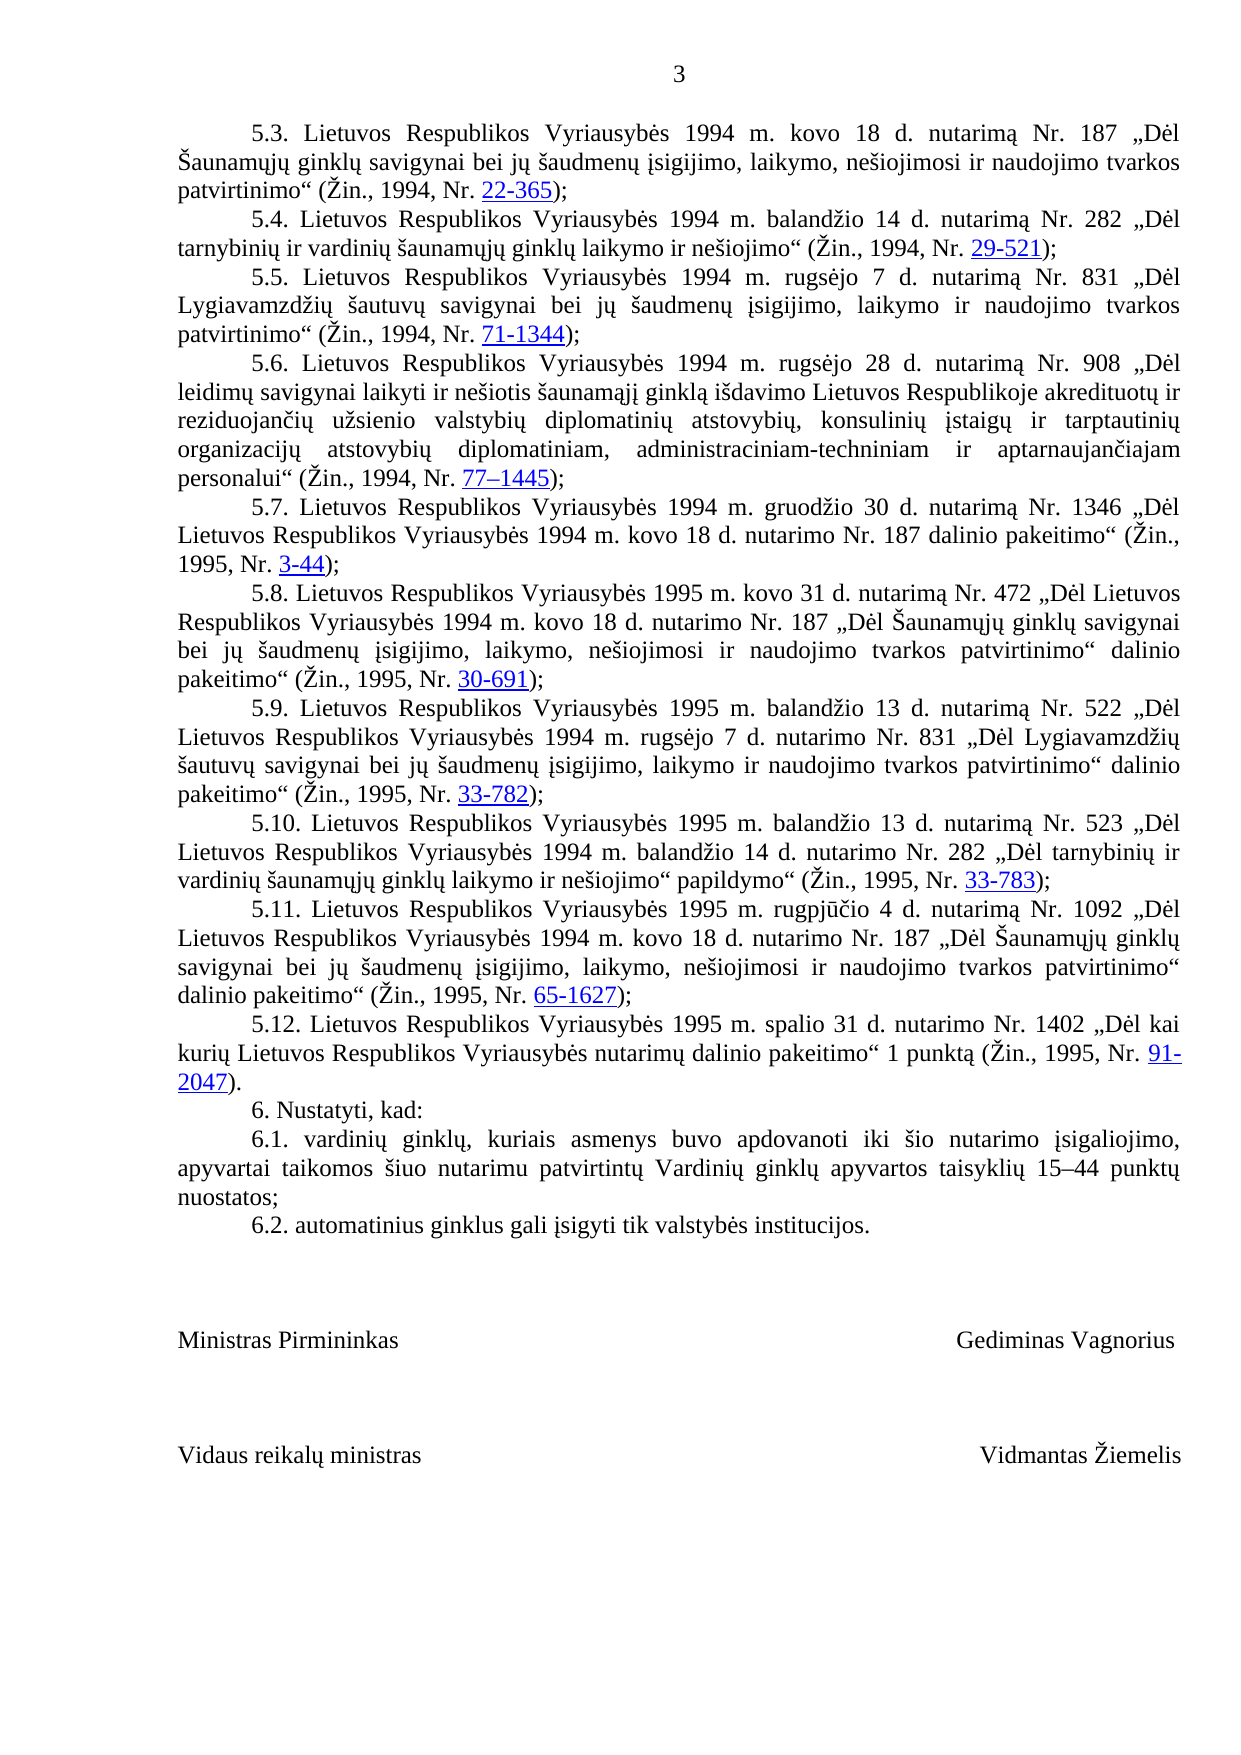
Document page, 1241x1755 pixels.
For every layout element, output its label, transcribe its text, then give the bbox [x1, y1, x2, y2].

text Vidaus reikalų ministras Vidmantas Žiemelis [177, 1441, 1181, 1469]
text 6. Nustatyti, kad: [177, 1096, 1181, 1124]
text 5.6. Lietuvos Respublikos Vyriausybės 1994 m. rugsėjo 28 d. nutarimą Nr. 908 „Dėl leidimų savigynai laikyti ir nešiotis šaunamąjį ginklą išdavimo Lietuvos Respublikoje akredituotų ir reziduojančių užsienio valstybių diplomatinių atstovybių, konsulinių įstaigų ir tarptautinių organizacijų atstovybių diplomatiniam, administraciniam-techniniam ir aptarnaujančiajam personalui“ (Žin., 1994, Nr. 77–1445); [177, 348, 1181, 492]
text 5.12. Lietuvos Respublikos Vyriausybės 1995 m. spalio 31 d. nutarimo Nr. 1402 „Dėl kai kurių Lietuvos Respublikos Vyriausybės nutarimų dalinio pakeitimo“ 1 punktą (Žin., 1995, Nr. 91-2047). [177, 1009, 1181, 1096]
text 6.1. vardinių ginklų, kuriais asmenys buvo apdovanoti iki šio nutarimo įsigaliojimo, apyvartai taikomos šiuo nutarimu patvirtintų Vardinių ginklų apyvartos taisyklių 15–44 punktų nuostatos; [177, 1124, 1181, 1211]
text 5.5. Lietuvos Respublikos Vyriausybės 1994 m. rugsėjo 7 d. nutarimą Nr. 831 „Dėl Lygiavamzdžių šautuvų savigynai bei jų šaudmenų įsigijimo, laikymo ir naudojimo tvarkos patvirtinimo“ (Žin., 1994, Nr. 71-1344); [177, 262, 1181, 348]
text 5.8. Lietuvos Respublikos Vyriausybės 1995 m. kovo 31 d. nutarimą Nr. 472 „Dėl Lietuvos Respublikos Vyriausybės 1994 m. kovo 18 d. nutarimo Nr. 187 „Dėl Šaunamųjų ginklų savigynai bei jų šaudmenų įsigijimo, laikymo, nešiojimosi ir naudojimo tvarkos patvirtinimo“ dalinio pakeitimo“ (Žin., 1995, Nr. 30-691); [177, 578, 1181, 693]
text Ministras Pirmininkas Gediminas Vagnorius [177, 1326, 1181, 1354]
text 5.7. Lietuvos Respublikos Vyriausybės 1994 m. gruodžio 30 d. nutarimą Nr. 1346 „Dėl Lietuvos Respublikos Vyriausybės 1994 m. kovo 18 d. nutarimo Nr. 187 dalinio pakeitimo“ (Žin., 1995, Nr. 3-44); [177, 492, 1181, 578]
text 5.11. Lietuvos Respublikos Vyriausybės 1995 m. rugpjūčio 4 d. nutarimą Nr. 1092 „Dėl Lietuvos Respublikos Vyriausybės 1994 m. kovo 18 d. nutarimo Nr. 187 „Dėl Šaunamųjų ginklų savigynai bei jų šaudmenų įsigijimo, laikymo, nešiojimosi ir naudojimo tvarkos patvirtinimo“ dalinio pakeitimo“ (Žin., 1995, Nr. 65-1627); [177, 894, 1181, 1009]
text 6.2. automatinius ginklus gali įsigyti tik valstybės institucijos. [177, 1211, 1181, 1239]
text 5.3. Lietuvos Respublikos Vyriausybės 1994 m. kovo 18 d. nutarimą Nr. 187 „Dėl Šaunamųjų ginklų savigynai bei jų šaudmenų įsigijimo, laikymo, nešiojimosi ir naudojimo tvarkos patvirtinimo“ (Žin., 1994, Nr. 22-365); [177, 118, 1181, 204]
text 5.9. Lietuvos Respublikos Vyriausybės 1995 m. balandžio 13 d. nutarimą Nr. 522 „Dėl Lietuvos Respublikos Vyriausybės 1994 m. rugsėjo 7 d. nutarimo Nr. 831 „Dėl Lygiavamzdžių šautuvų savigynai bei jų šaudmenų įsigijimo, laikymo ir naudojimo tvarkos patvirtinimo“ dalinio pakeitimo“ (Žin., 1995, Nr. 33-782); [177, 693, 1181, 808]
text 5.10. Lietuvos Respublikos Vyriausybės 1995 m. balandžio 13 d. nutarimą Nr. 523 „Dėl Lietuvos Respublikos Vyriausybės 1994 m. balandžio 14 d. nutarimo Nr. 282 „Dėl tarnybinių ir vardinių šaunamųjų ginklų laikymo ir nešiojimo“ papildymo“ (Žin., 1995, Nr. 33-783); [177, 808, 1181, 894]
text 5.4. Lietuvos Respublikos Vyriausybės 1994 m. balandžio 14 d. nutarimą Nr. 282 „Dėl tarnybinių ir vardinių šaunamųjų ginklų laikymo ir nešiojimo“ (Žin., 1994, Nr. 29-521); [177, 204, 1181, 262]
